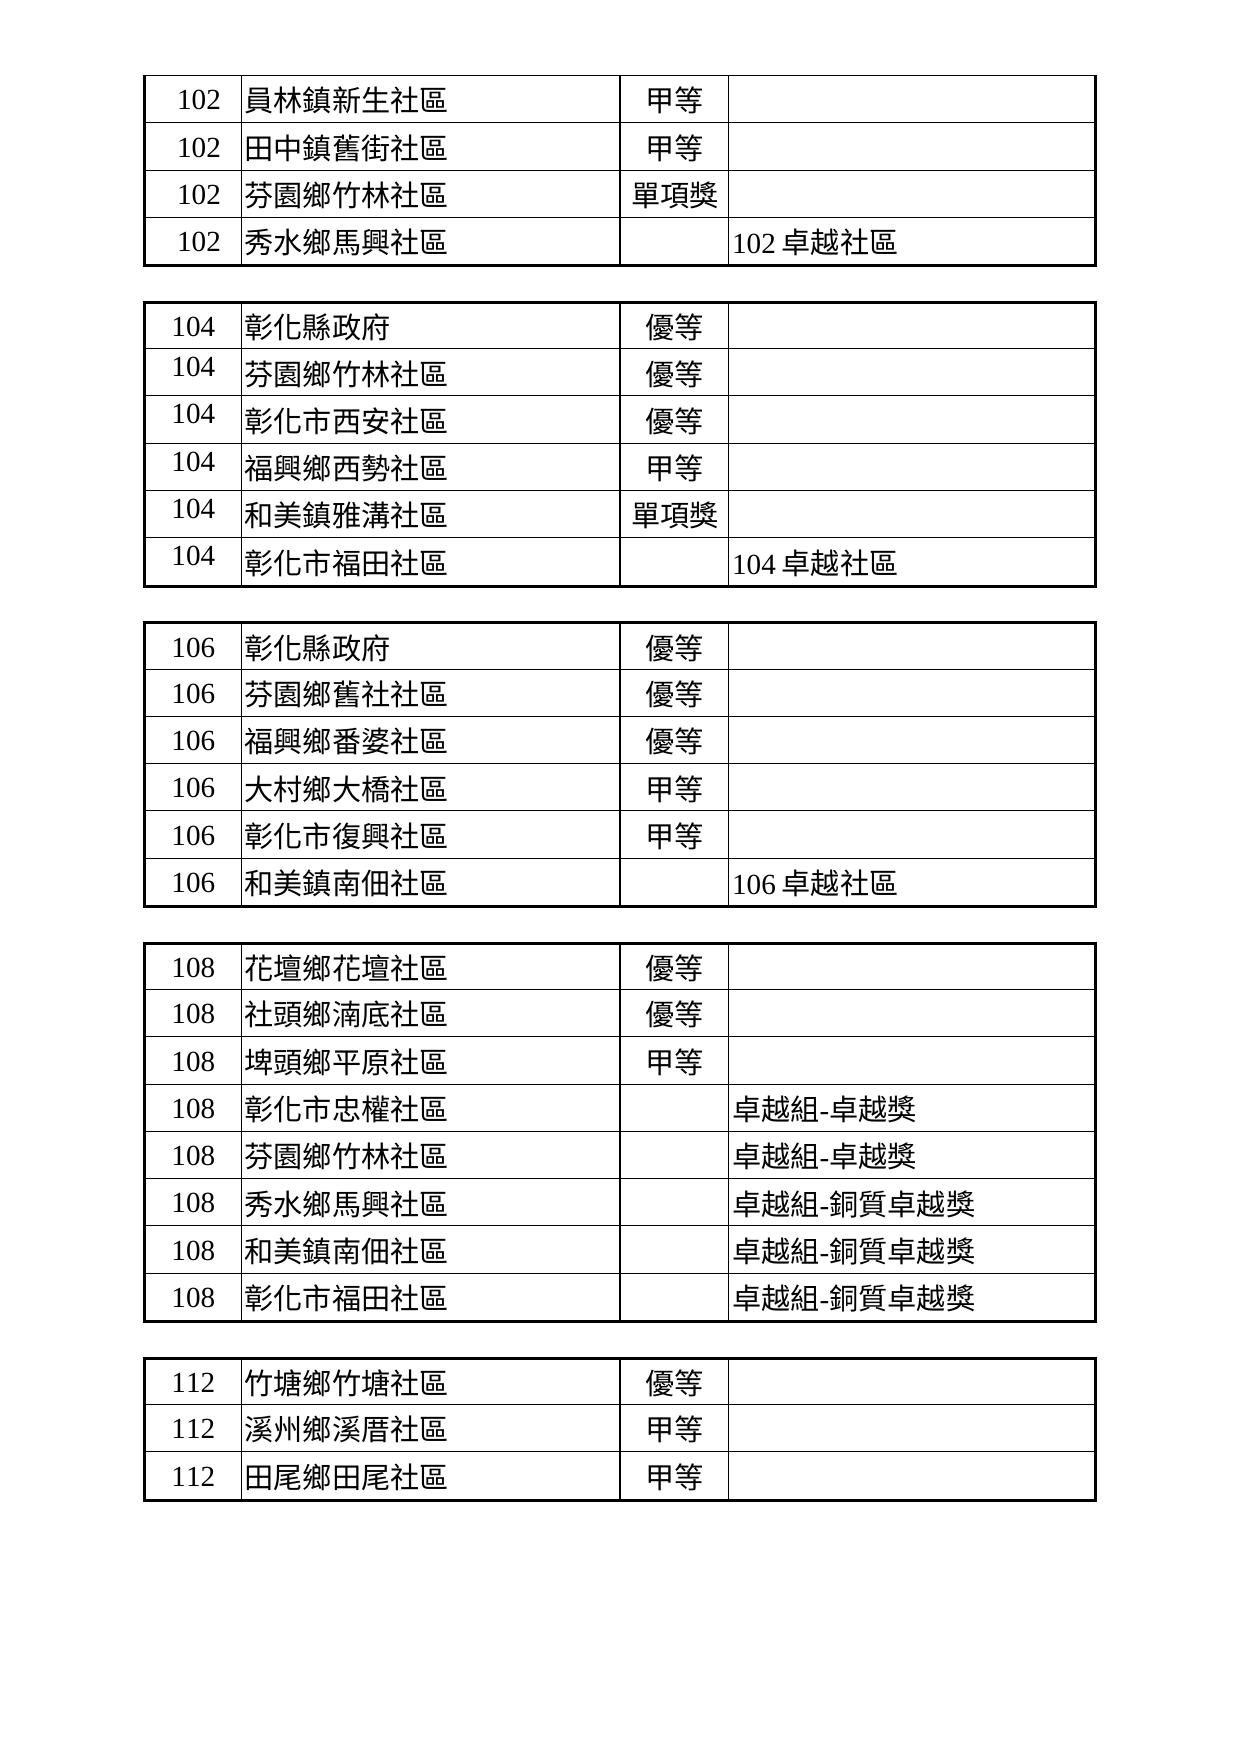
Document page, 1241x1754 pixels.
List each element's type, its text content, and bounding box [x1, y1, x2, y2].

table_cell 102 [146, 171, 241, 217]
table_cell [729, 1452, 1094, 1498]
table_cell 108 [146, 1085, 241, 1131]
table_cell 甲等 [621, 764, 728, 810]
table_cell 溪州鄉溪厝社區 [242, 1405, 619, 1451]
table_cell 甲等 [621, 76, 728, 122]
table_cell 104 [146, 491, 241, 537]
table_cell 112 [146, 1405, 241, 1451]
table_header 112 [146, 1360, 241, 1404]
table_cell 秀水鄉馬興社區 [242, 218, 619, 264]
table_cell 104 [146, 444, 241, 490]
table_cell 102 [146, 76, 241, 122]
table_cell 彰化市忠權社區 [242, 1085, 619, 1131]
table_cell 社頭鄉湳底社區 [242, 990, 619, 1036]
table_cell 卓越組-卓越獎 [729, 1085, 1094, 1131]
table_cell [621, 1132, 728, 1178]
table_cell [621, 1226, 728, 1273]
table_cell [729, 990, 1094, 1036]
table_cell 彰化市福田社區 [242, 538, 619, 584]
table_cell 104 [146, 396, 241, 443]
table_header 竹塘鄉竹塘社區 [242, 1360, 619, 1404]
table_cell 秀水鄉馬興社區 [242, 1179, 619, 1225]
table_cell [729, 1405, 1094, 1451]
table_cell 優等 [621, 990, 728, 1036]
table_cell [729, 717, 1094, 763]
table_cell 108 [146, 990, 241, 1036]
table_cell 和美鎮南佃社區 [242, 1226, 619, 1273]
table_cell [729, 491, 1094, 537]
table_cell 108 [146, 1037, 241, 1083]
table_cell 甲等 [621, 811, 728, 858]
table_cell 106 [146, 670, 241, 716]
table_cell 102 [146, 123, 241, 169]
table_cell [729, 670, 1094, 716]
table_cell 108 [146, 1226, 241, 1273]
table_cell 優等 [621, 396, 728, 443]
table_cell 芬園鄉竹林社區 [242, 171, 619, 217]
table_cell 卓越組-銅質卓越獎 [729, 1226, 1094, 1273]
table_cell 優等 [621, 717, 728, 763]
table_cell 福興鄉番婆社區 [242, 717, 619, 763]
table_header 108 [146, 945, 241, 989]
table_cell 104 [146, 538, 241, 584]
table_cell 彰化市西安社區 [242, 396, 619, 443]
table_cell [729, 396, 1094, 443]
table_cell 106 [146, 859, 241, 905]
table_header 優等 [621, 1360, 728, 1404]
table_cell 甲等 [621, 1037, 728, 1083]
table_header 106 [146, 624, 241, 668]
table_cell 104卓越社區 [729, 538, 1094, 584]
table_header [729, 945, 1094, 989]
table_cell 優等 [621, 349, 728, 395]
table_cell [729, 123, 1094, 169]
table_cell 卓越組-卓越獎 [729, 1132, 1094, 1178]
table_cell 甲等 [621, 123, 728, 169]
table_cell [729, 1037, 1094, 1083]
table_header 彰化縣政府 [242, 304, 619, 348]
table_cell 彰化市復興社區 [242, 811, 619, 858]
table_header [729, 304, 1094, 348]
table_cell 單項獎 [621, 491, 728, 537]
table_cell [729, 76, 1094, 122]
table_cell [621, 1274, 728, 1320]
table_cell [729, 349, 1094, 395]
table_header 優等 [621, 624, 728, 668]
table_cell 福興鄉西勢社區 [242, 444, 619, 490]
table_cell 埤頭鄉平原社區 [242, 1037, 619, 1083]
table_cell [729, 444, 1094, 490]
table_cell 108 [146, 1179, 241, 1225]
table_cell [621, 1179, 728, 1225]
table_cell 員林鎮新生社區 [242, 76, 619, 122]
table_cell 112 [146, 1452, 241, 1498]
table_cell 卓越組-銅質卓越獎 [729, 1274, 1094, 1320]
table_cell 田尾鄉田尾社區 [242, 1452, 619, 1498]
table_cell 102 [146, 218, 241, 264]
table_header 優等 [621, 945, 728, 989]
table_cell 彰化市福田社區 [242, 1274, 619, 1320]
table_cell [621, 538, 728, 584]
table_cell 優等 [621, 670, 728, 716]
table_cell 芬園鄉竹林社區 [242, 1132, 619, 1178]
table_cell 單項獎 [621, 171, 728, 217]
table_cell 108 [146, 1274, 241, 1320]
table_header 花壇鄉花壇社區 [242, 945, 619, 989]
table_cell [621, 859, 728, 905]
table_cell 106 [146, 811, 241, 858]
table_cell [729, 811, 1094, 858]
table_cell 108 [146, 1132, 241, 1178]
table_cell 芬園鄉舊社社區 [242, 670, 619, 716]
table_cell [729, 171, 1094, 217]
table_header [729, 624, 1094, 668]
table_cell 和美鎮南佃社區 [242, 859, 619, 905]
table_cell 102卓越社區 [729, 218, 1094, 264]
table_cell 104 [146, 349, 241, 395]
table_cell 甲等 [621, 1452, 728, 1498]
table_cell 甲等 [621, 444, 728, 490]
table_cell 芬園鄉竹林社區 [242, 349, 619, 395]
table_cell [621, 218, 728, 264]
table_header [729, 1360, 1094, 1404]
table_cell 106 [146, 764, 241, 810]
table_cell 和美鎮雅溝社區 [242, 491, 619, 537]
table_header 優等 [621, 304, 728, 348]
table_cell [729, 764, 1094, 810]
table_cell 106 [146, 717, 241, 763]
table_cell [621, 1085, 728, 1131]
table_header 彰化縣政府 [242, 624, 619, 668]
table_cell 大村鄉大橋社區 [242, 764, 619, 810]
table_cell 田中鎮舊街社區 [242, 123, 619, 169]
table_cell 106卓越社區 [729, 859, 1094, 905]
table_cell 卓越組-銅質卓越獎 [729, 1179, 1094, 1225]
table_cell 甲等 [621, 1405, 728, 1451]
table_header 104 [146, 304, 241, 348]
